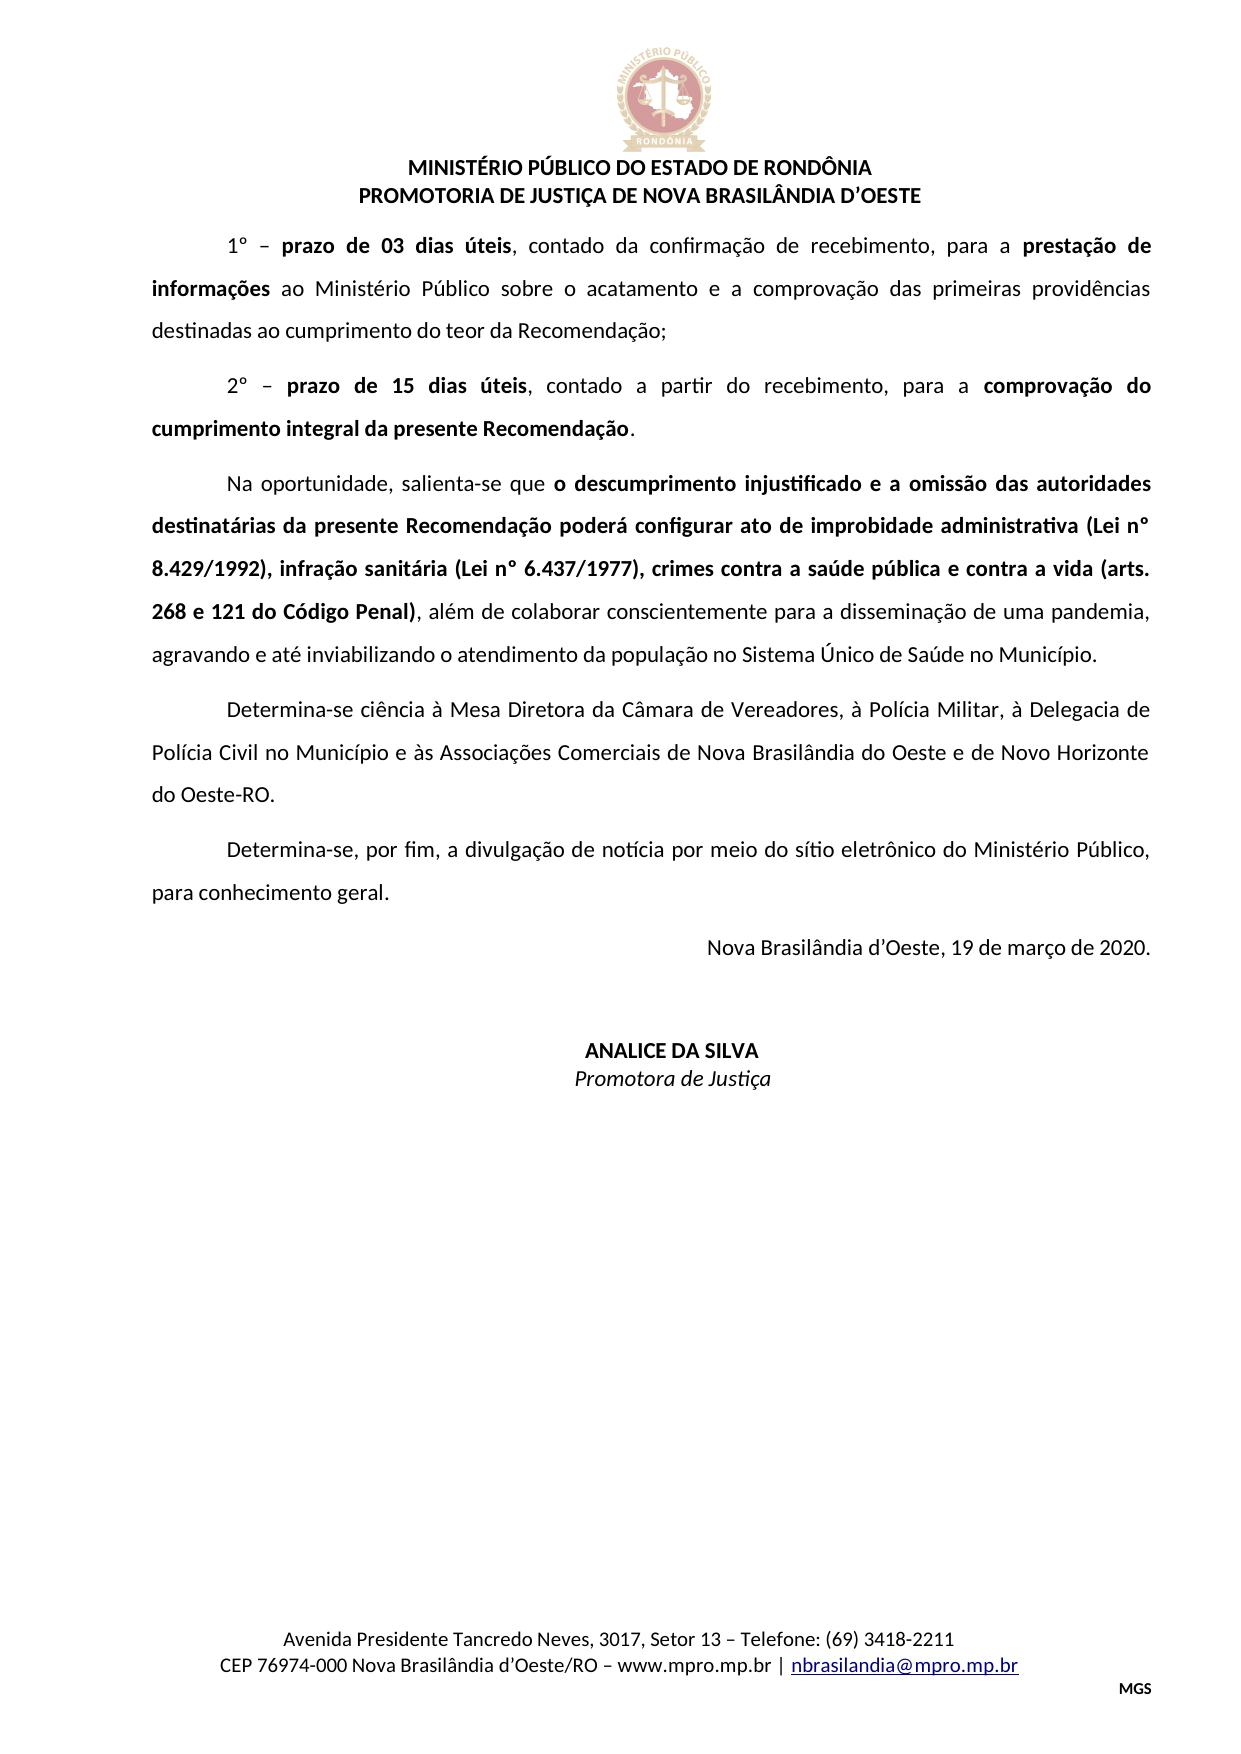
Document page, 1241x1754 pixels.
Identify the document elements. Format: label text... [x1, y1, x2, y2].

list Na oportunidade, salienta-se que o descumprimento injustificado e a omissão das autoridades destinatárias da presente Recomendação poderá configurar ato de improbidade administrativa (Lei nº 8.429/1992), infração sanitária (Lei nº 6.437/1977), crimes contra a saúde pública e contra a vida (arts. 268 e 121 do Código Penal), além de colaborar conscientemente para a disseminação de uma pandemia, agravando e até inviabilizando o atendimento da população no Sistema Único de Saúde no Município. [152, 469, 1152, 668]
list ANALICE DA SILVA [152, 1036, 1152, 1064]
list Promotora de Justiça [152, 1064, 1152, 1093]
list Determina-se ciência à Mesa Diretora da Câmara de Vereadores, à Polícia Militar, à Delegacia de Polícia Civil no Município e às Associações Comerciais de Nova Brasilândia do Oeste e de Novo Horizonte do Oeste-RO. [152, 694, 1152, 809]
list 2º – prazo de 15 dias úteis, contado a partir do recebimento, para a comprovação do cumprimento integral da presente Recomendação. [152, 371, 1152, 442]
picture [616, 46, 712, 153]
list 1º – prazo de 03 dias úteis, contado da confirmação de recebimento, para a prestação de informações ao Ministério Público sobre o acatamento e a comprovação das primeiras providências destinadas ao cumprimento do teor da Recomendação; [152, 231, 1152, 345]
list Nova Brasilândia d’Oeste, 19 de março de 2020. [152, 932, 1152, 961]
list Determina-se, por fim, a divulgação de notícia por meio do sítio eletrônico do Ministério Público, para conhecimento geral. [152, 835, 1152, 906]
